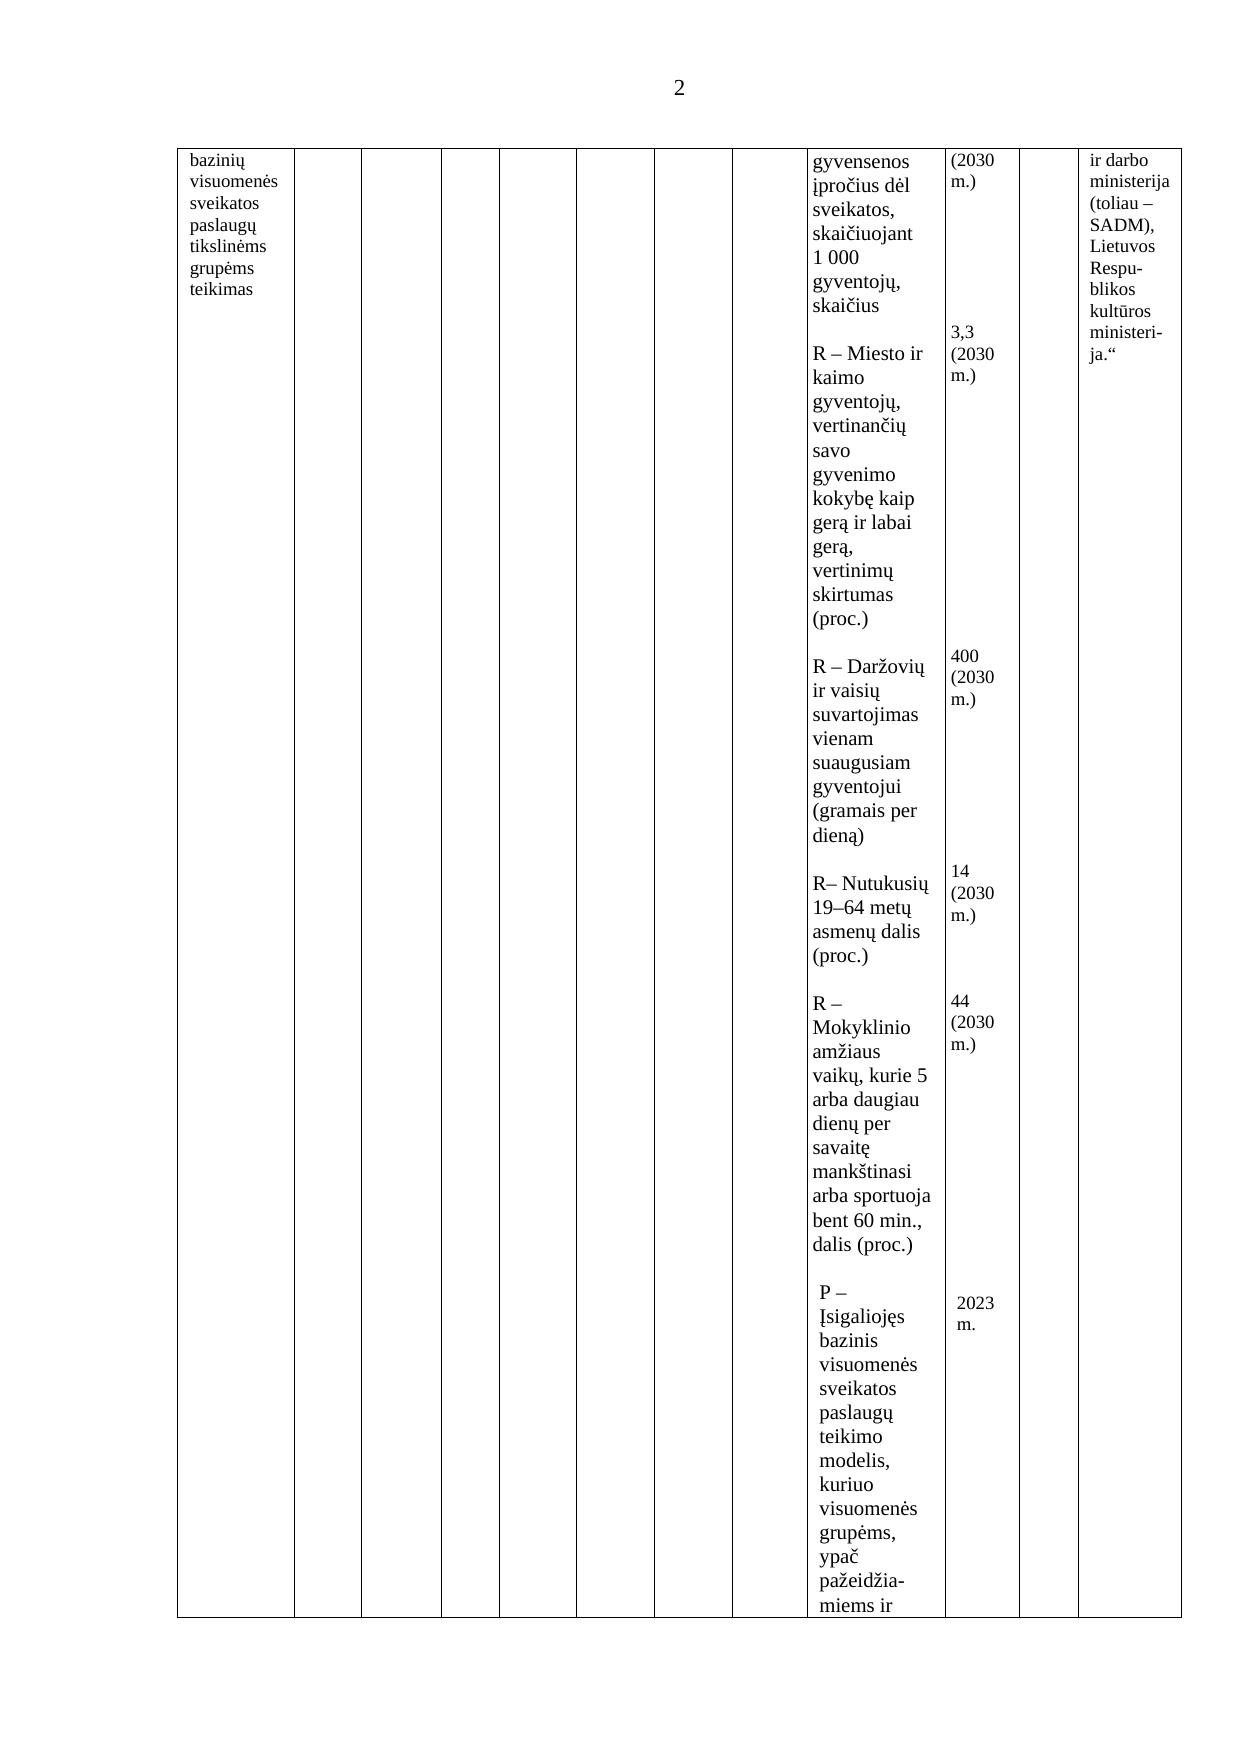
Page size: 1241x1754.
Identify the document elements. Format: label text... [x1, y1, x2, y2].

table_header [1020, 149, 1078, 1617]
table_header gyvensenos įpročius dėl sveikatos, skaičiuojant 1 000 gyventojų, skaičius R – Miesto ir kaimo gyventojų, vertinančių savo gyvenimo kokybę kaip gerą ir labai gerą, vertinimų skirtumas (proc.) R – Daržovių ir vaisių suvartojimas vienam suaugusiam gyventojui (gramais per dieną) R– Nutukusių 19–64 metų asmenų dalis (proc.) R – Mokyklinio amžiaus vaikų, kurie 5 arba daugiau dienų per savaitę mankštinasi arba sportuoja bent 60 min., dalis (proc.) P – Įsigaliojęs bazinis visuomenės sveikatos paslaugų teikimo modelis, kuriuo visuomenės grupėms, ypač pažeidžia-miems ir [808, 149, 945, 1617]
table_header [733, 149, 807, 1617]
table_header [362, 149, 441, 1617]
table_header [577, 149, 654, 1617]
table_header [655, 149, 732, 1617]
table_header [295, 149, 361, 1617]
table_header (2030 m.) 3,3 (2030 m.) 400 (2030 m.) 14 (2030 m.) 44 (2030 m.) 2023 m. [946, 149, 1019, 1617]
table_header [500, 149, 576, 1617]
table_header bazinių visuomenės sveikatos paslaugų tikslinėms grupėms teikimas [178, 149, 294, 1617]
table_header ir darbo ministerija (toliau – SADM), Lietuvos Respu-blikos kultūros ministeri-ja.“ [1079, 149, 1181, 1617]
table_header [442, 149, 499, 1617]
